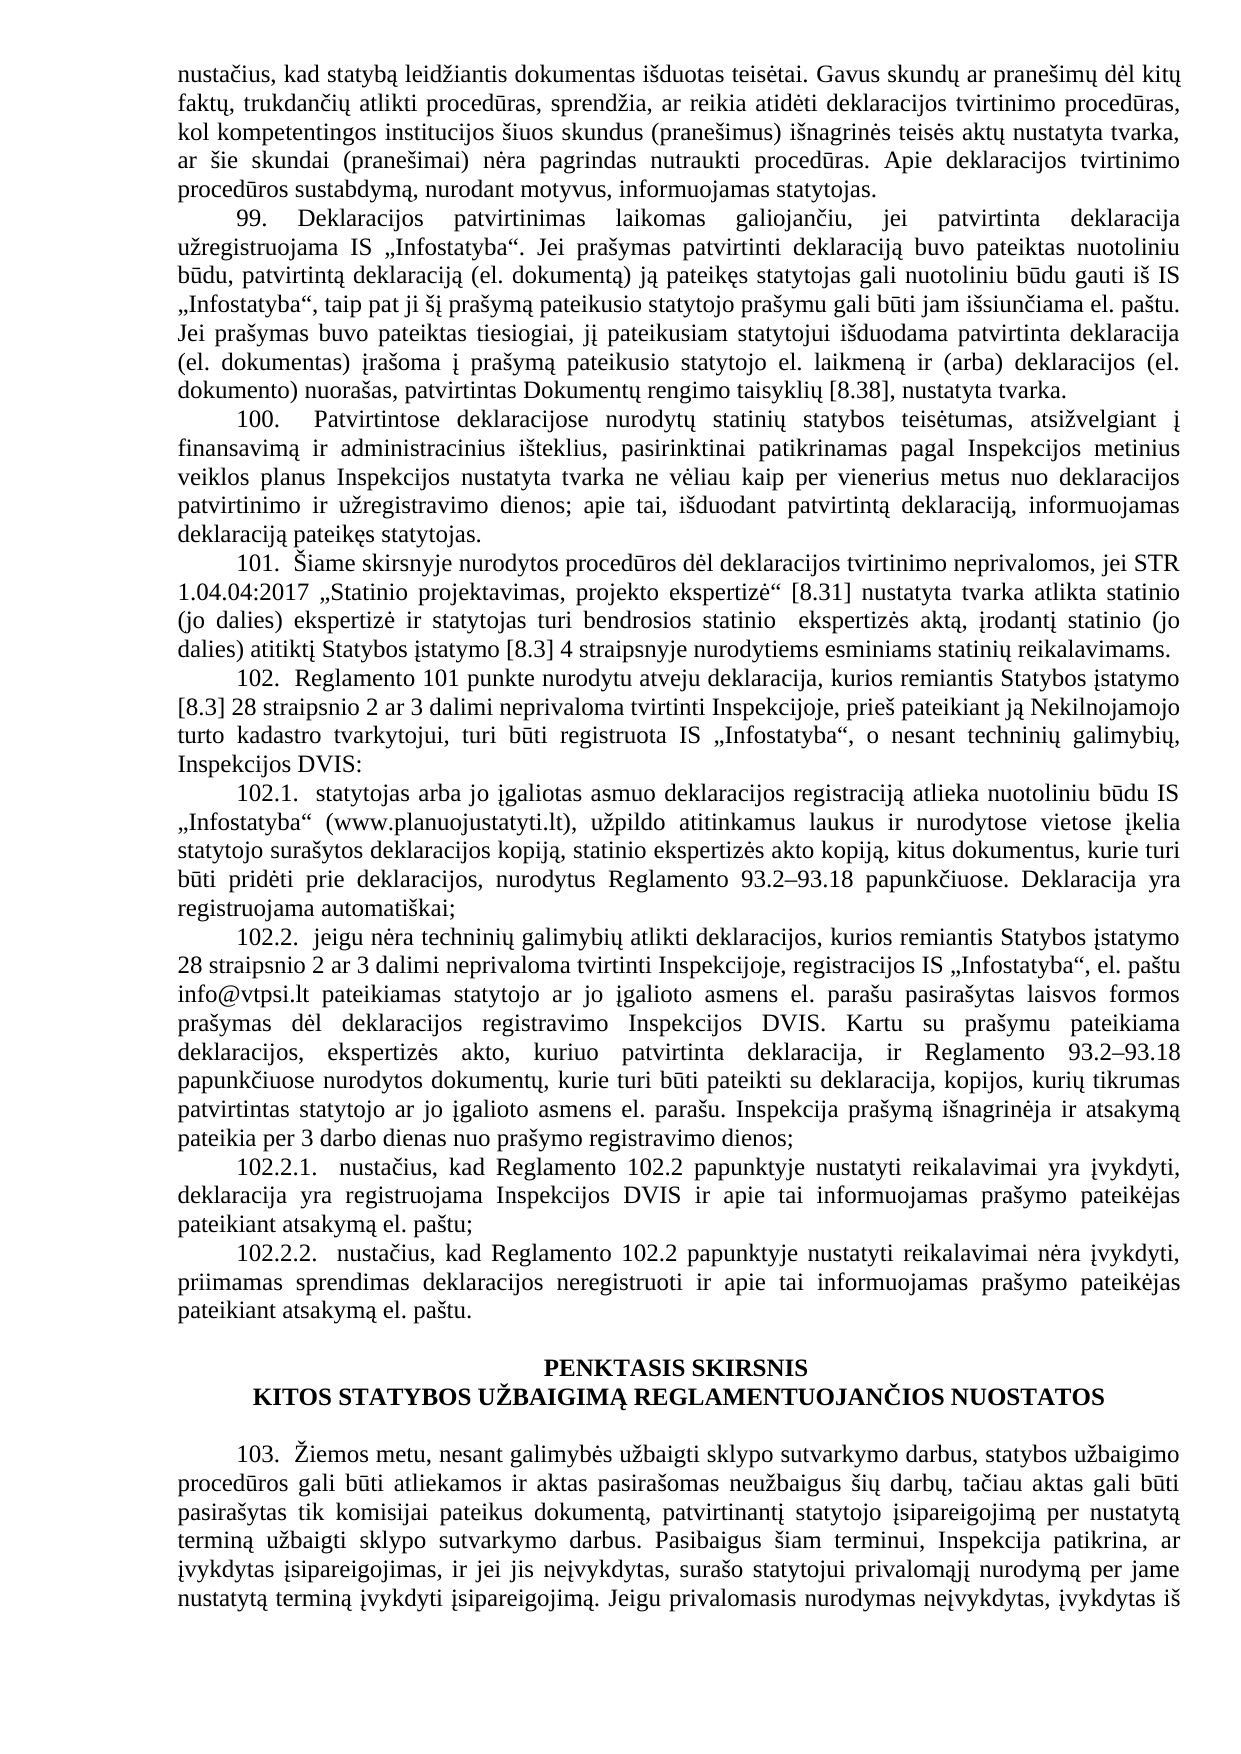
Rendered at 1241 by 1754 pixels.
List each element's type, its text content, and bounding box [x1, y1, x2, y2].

text 101. Šiame skirsnyje nurodytos procedūros dėl deklaracijos tvirtinimo neprivalomos, jei STR 1.04.04:2017 „Statinio projektavimas, projekto ekspertizė“ [8.31] nustatyta tvarka atlikta statinio (jo dalies) ekspertizė ir statytojas turi bendrosios statinio ekspertizės aktą, įrodantį statinio (jo dalies) atitiktį Statybos įstatymo [8.3] 4 straipsnyje nurodytiems esminiams statinių reikalavimams. [177, 548, 1181, 663]
text 99. Deklaracijos patvirtinimas laikomas galiojančiu, jei patvirtinta deklaracija užregistruojama IS „Infostatyba“. Jei prašymas patvirtinti deklaraciją buvo pateiktas nuotoliniu būdu, patvirtintą deklaraciją (el. dokumentą) ją pateikęs statytojas gali nuotoliniu būdu gauti iš IS „Infostatyba“, taip pat ji šį prašymą pateikusio statytojo prašymu gali būti jam išsiunčiama el. paštu. Jei prašymas buvo pateiktas tiesiogiai, jį pateikusiam statytojui išduodama patvirtinta deklaracija (el. dokumentas) įrašoma į prašymą pateikusio statytojo el. laikmeną ir (arba) deklaracijos (el. dokumento) nuorašas, patvirtintas Dokumentų rengimo taisyklių [8.38], nustatyta tvarka. [177, 203, 1181, 404]
text 102.2.2. nustačius, kad Reglamento 102.2 papunktyje nustatyti reikalavimai nėra įvykdyti, priimamas sprendimas deklaracijos neregistruoti ir apie tai informuojamas prašymo pateikėjas pateikiant atsakymą el. paštu. [177, 1238, 1181, 1324]
text 102.2.1. nustačius, kad Reglamento 102.2 papunktyje nustatyti reikalavimai yra įvykdyti, deklaracija yra registruojama Inspekcijos DVIS ir apie tai informuojamas prašymo pateikėjas pateikiant atsakymą el. paštu; [177, 1152, 1181, 1238]
text 102. Reglamento 101 punkte nurodytu atveju deklaracija, kurios remiantis Statybos įstatymo [8.3] 28 straipsnio 2 ar 3 dalimi neprivaloma tvirtinti Inspekcijoje, prieš pateikiant ją Nekilnojamojo turto kadastro tvarkytojui, turi būti registruota IS „Infostatyba“, o nesant techninių galimybių, Inspekcijos DVIS: [177, 663, 1181, 778]
text 102.2. jeigu nėra techninių galimybių atlikti deklaracijos, kurios remiantis Statybos įstatymo 28 straipsnio 2 ar 3 dalimi neprivaloma tvirtinti Inspekcijoje, registracijos IS „Infostatyba“, el. paštu info@vtpsi.lt pateikiamas statytojo ar jo įgalioto asmens el. parašu pasirašytas laisvos formos prašymas dėl deklaracijos registravimo Inspekcijos DVIS. Kartu su prašymu pateikiama deklaracijos, ekspertizės akto, kuriuo patvirtinta deklaracija, ir Reglamento 93.2–93.18 papunkčiuose nurodytos dokumentų, kurie turi būti pateikti su deklaracija, kopijos, kurių tikrumas patvirtintas statytojo ar jo įgalioto asmens el. parašu. Inspekcija prašymą išnagrinėja ir atsakymą pateikia per 3 darbo dienas nuo prašymo registravimo dienos; [177, 922, 1181, 1152]
text 100. Patvirtintose deklaracijose nurodytų statinių statybos teisėtumas, atsižvelgiant į finansavimą ir administracinius išteklius, pasirinktinai patikrinamas pagal Inspekcijos metinius veiklos planus Inspekcijos nustatyta tvarka ne vėliau kaip per vienerius metus nuo deklaracijos patvirtinimo ir užregistravimo dienos; apie tai, išduodant patvirtintą deklaraciją, informuojamas deklaraciją pateikęs statytojas. [177, 404, 1181, 548]
text PENKTASIS SKIRSNIS [177, 1353, 1181, 1382]
text KITOS STATYBOS UŽBAIGIMĄ REGLAMENTUOJANČIOS NUOSTATOS [177, 1382, 1181, 1410]
text 102.1. statytojas arba jo įgaliotas asmuo deklaracijos registraciją atlieka nuotoliniu būdu IS „Infostatyba“ (www.planuojustatyti.lt), užpildo atitinkamus laukus ir nurodytose vietose įkelia statytojo surašytos deklaracijos kopiją, statinio ekspertizės akto kopiją, kitus dokumentus, kurie turi būti pridėti prie deklaracijos, nurodytus Reglamento 93.2–93.18 papunkčiuose. Deklaracija yra registruojama automatiškai; [177, 778, 1181, 922]
text 103. Žiemos metu, nesant galimybės užbaigti sklypo sutvarkymo darbus, statybos užbaigimo procedūros gali būti atliekamos ir aktas pasirašomas neužbaigus šių darbų, tačiau aktas gali būti pasirašytas tik komisijai pateikus dokumentą, patvirtinantį statytojo įsipareigojimą per nustatytą terminą užbaigti sklypo sutvarkymo darbus. Pasibaigus šiam terminui, Inspekcija patikrina, ar įvykdytas įsipareigojimas, ir jei jis neįvykdytas, surašo statytojui privalomąjį nurodymą per jame nustatytą terminą įvykdyti įsipareigojimą. Jeigu privalomasis nurodymas neįvykdytas, įvykdytas iš [177, 1439, 1181, 1612]
text nustačius, kad statybą leidžiantis dokumentas išduotas teisėtai. Gavus skundų ar pranešimų dėl kitų faktų, trukdančių atlikti procedūras, sprendžia, ar reikia atidėti deklaracijos tvirtinimo procedūras, kol kompetentingos institucijos šiuos skundus (pranešimus) išnagrinės teisės aktų nustatyta tvarka, ar šie skundai (pranešimai) nėra pagrindas nutraukti procedūras. Apie deklaracijos tvirtinimo procedūros sustabdymą, nurodant motyvus, informuojamas statytojas. [177, 59, 1181, 203]
